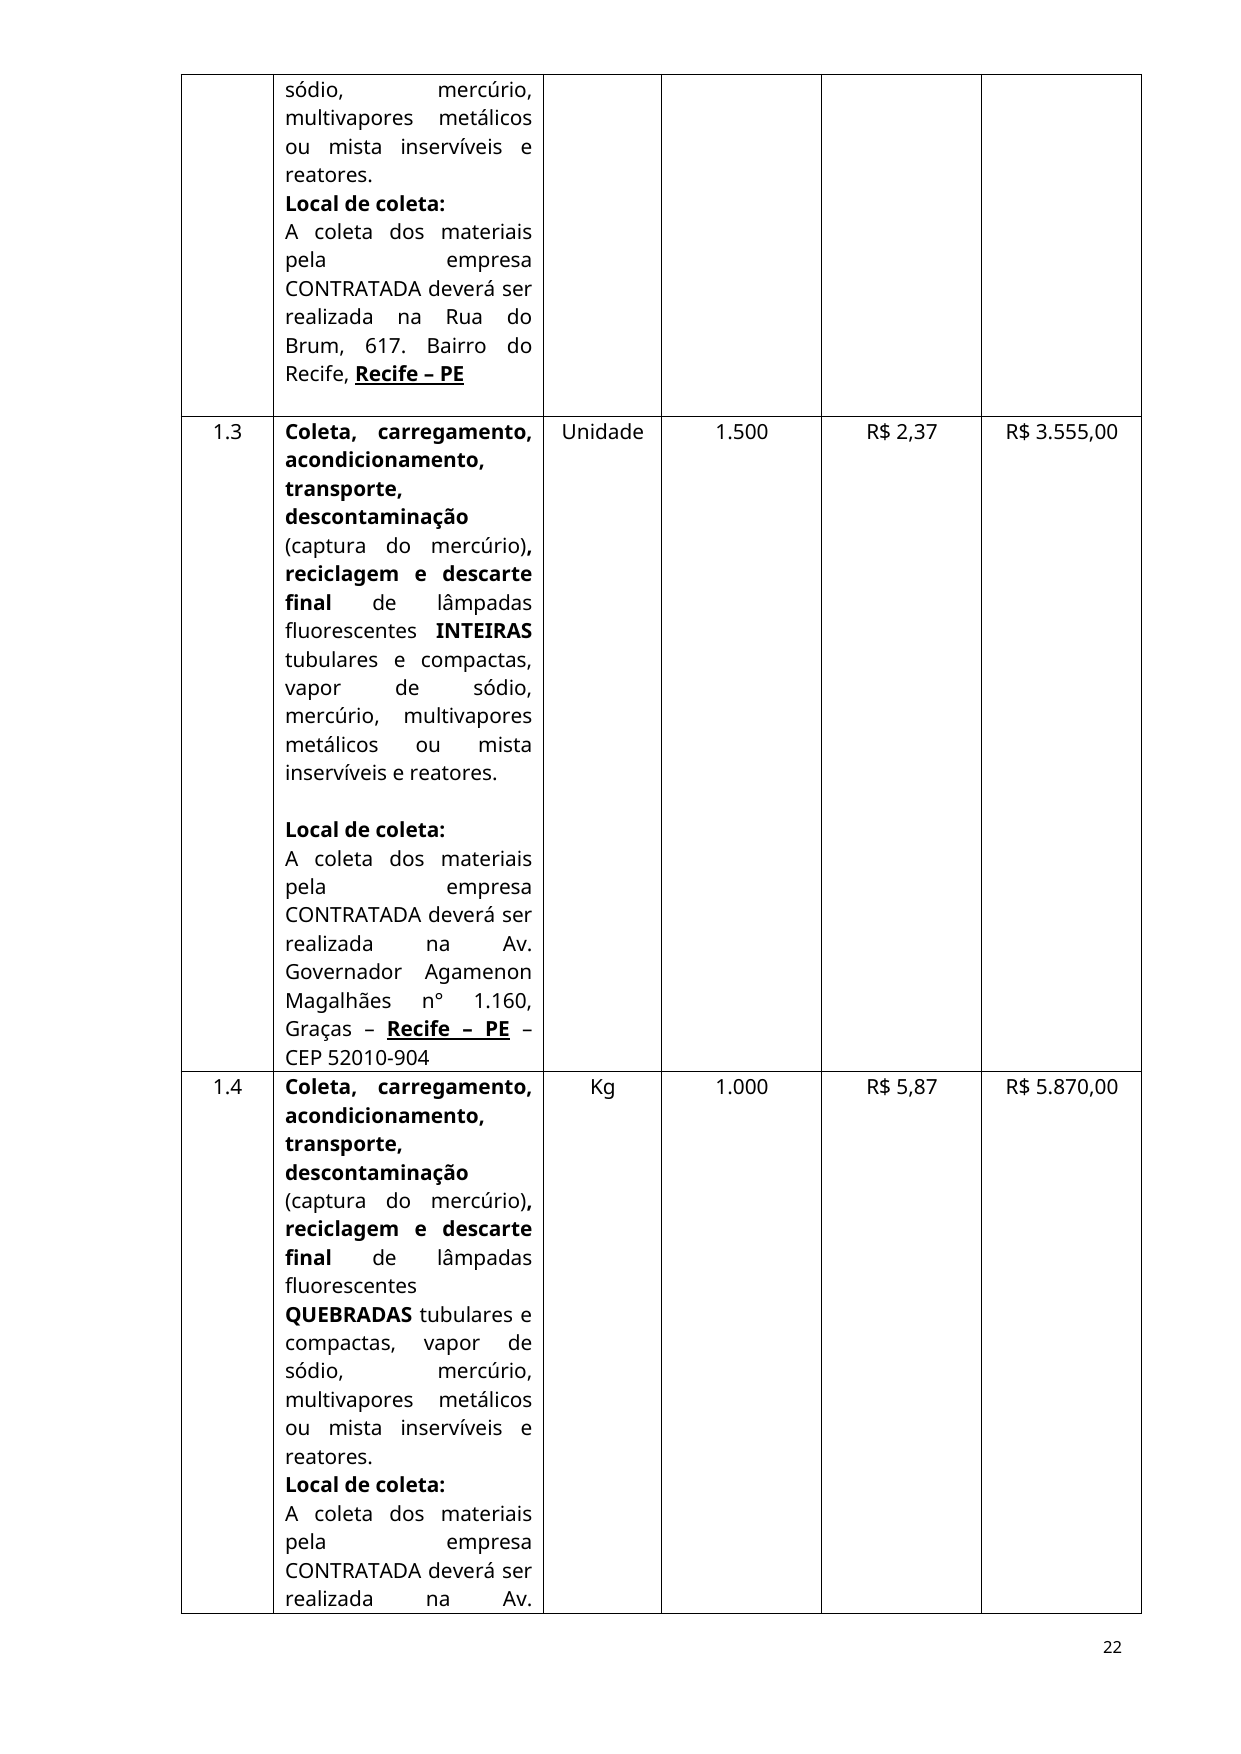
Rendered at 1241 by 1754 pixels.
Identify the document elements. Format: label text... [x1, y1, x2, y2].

table_cell R$ 5,87 [822, 1072, 981, 1613]
table_cell Coleta, carregamento, acondicionamento, transporte, descontaminação (captura do mercúrio), reciclagem e descarte final de lâmpadas fluorescentes INTEIRAS tubulares e compactas, vapor de sódio, mercúrio, multivapores metálicos ou mista inservíveis e reatores. Local de coleta: A coleta dos materiais pela empresa CONTRATADA deverá ser realizada na Av. Governador Agamenon Magalhães n° 1.160, Graças – Recife – PE – CEP 52010-904 [274, 417, 543, 1071]
table_cell 1.000 [662, 1072, 821, 1613]
table_cell 1.4 [182, 1072, 273, 1613]
table_cell [822, 75, 981, 416]
table_cell [182, 75, 273, 416]
table_cell [662, 75, 821, 416]
table_cell 1.500 [662, 417, 821, 1071]
table_cell 1.3 [182, 417, 273, 1071]
table_cell R$ 5.870,00 [982, 1072, 1141, 1613]
table_cell R$ 3.555,00 [982, 417, 1141, 1071]
table_cell Kg [544, 1072, 661, 1613]
table_cell sódio, mercúrio, multivapores metálicos ou mista inservíveis e reatores. Local de coleta: A coleta dos materiais pela empresa CONTRATADA deverá ser realizada na Rua do Brum, 617. Bairro do Recife, Recife – PE [274, 75, 543, 416]
table_cell [544, 75, 661, 416]
table_cell Coleta, carregamento, acondicionamento, transporte, descontaminação (captura do mercúrio), reciclagem e descarte final de lâmpadas fluorescentes QUEBRADAS tubulares e compactas, vapor de sódio, mercúrio, multivapores metálicos ou mista inservíveis e reatores. Local de coleta: A coleta dos materiais pela empresa CONTRATADA deverá ser realizada na Av. [274, 1072, 543, 1613]
table_cell Unidade [544, 417, 661, 1071]
table_cell [982, 75, 1141, 416]
table_cell R$ 2,37 [822, 417, 981, 1071]
